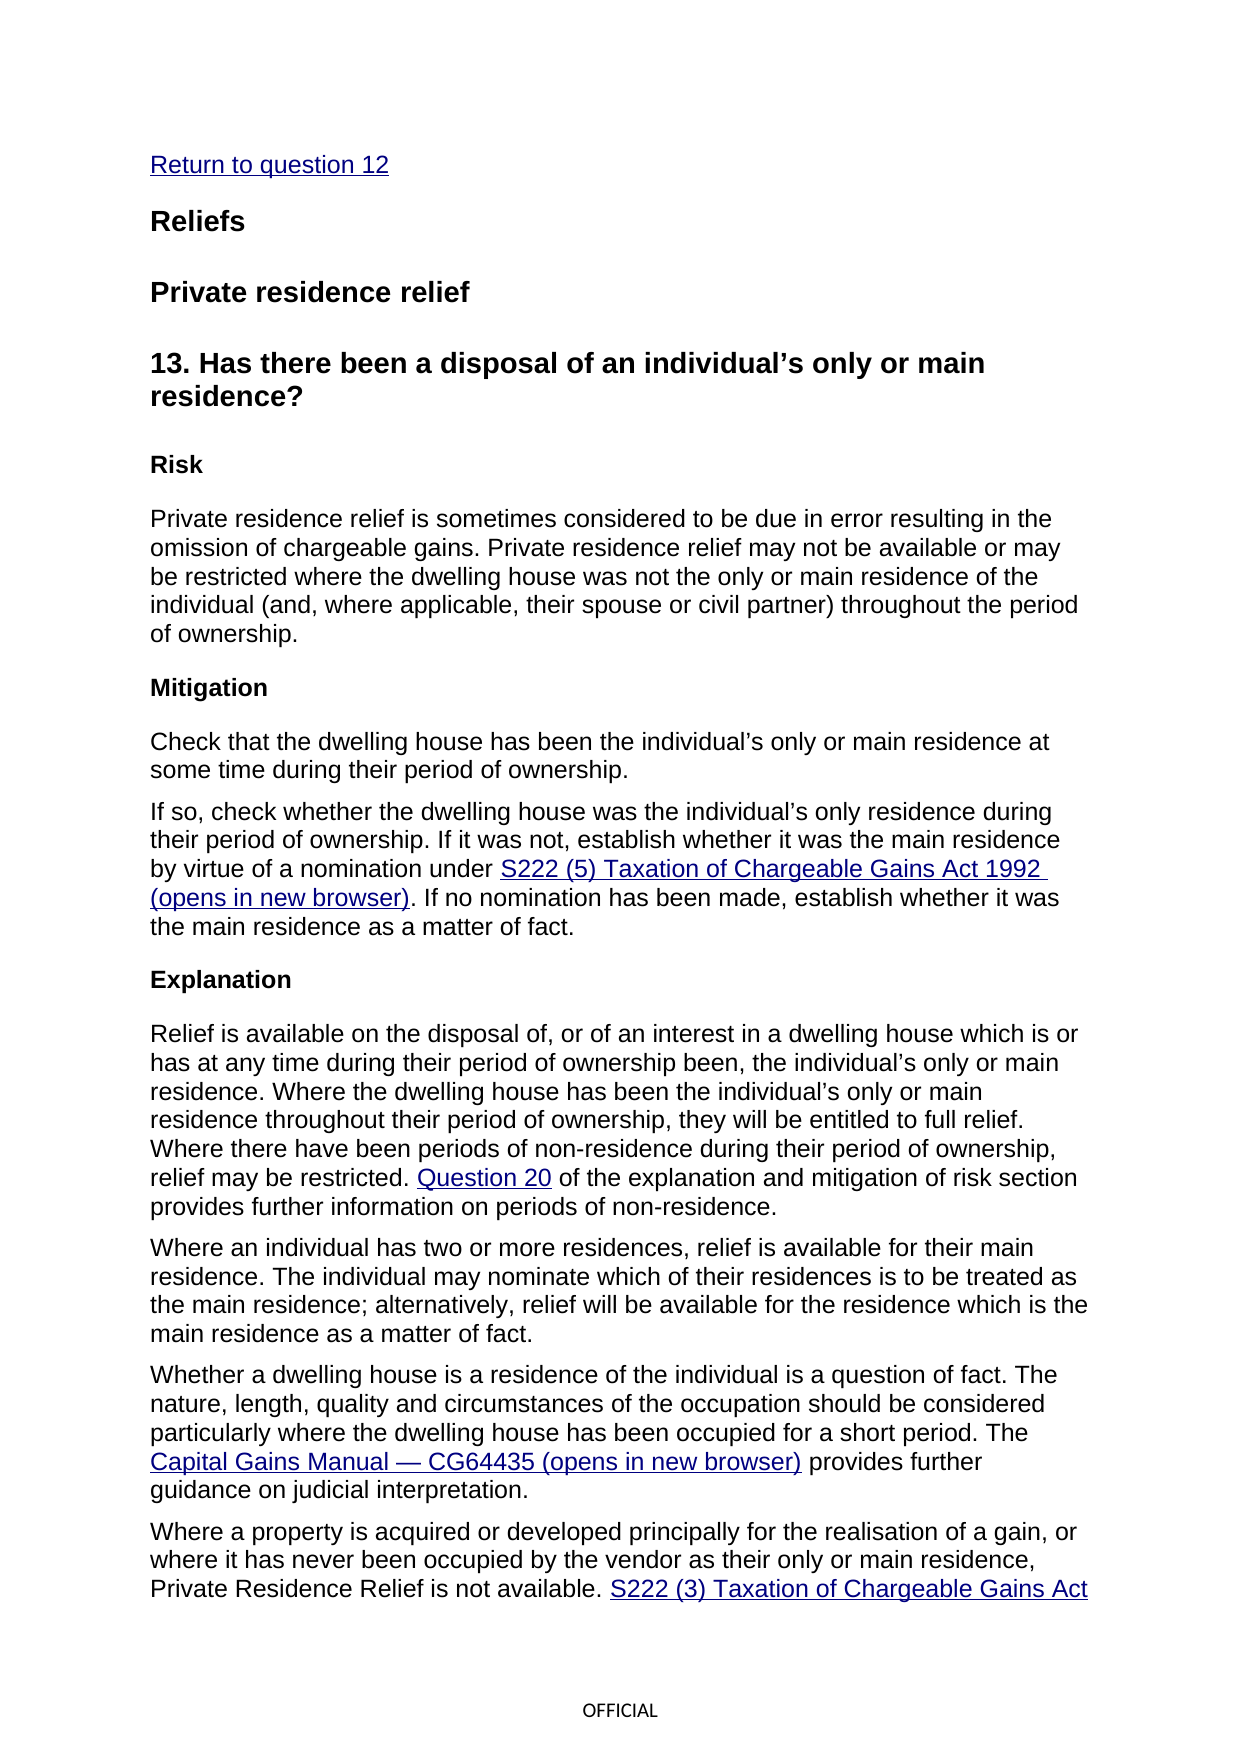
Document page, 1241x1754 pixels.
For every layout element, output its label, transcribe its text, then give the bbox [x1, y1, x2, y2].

subtitle Mitigation [150, 673, 1090, 702]
subtitle Reliefs [150, 204, 1090, 237]
subtitle Private residence relief [150, 275, 1090, 308]
subtitle Explanation [150, 965, 1090, 994]
text Where an individual has two or more residences, relief is available for their main residence. The individual may nominate which of their residences is to be treated as the main residence; alternatively, relief will be available for the residence which is the main residence as a matter of fact. [150, 1233, 1090, 1348]
text Where a property is acquired or developed principally for the realisation of a gain, or where it has never been occupied by the vendor as their only or main residence, Private Residence Relief is not available. S222 (3) Taxation of Chargeable Gains Act [150, 1517, 1090, 1603]
text Check that the dwelling house has been the individual’s only or main residence at some time during their period of ownership. [150, 727, 1090, 784]
text Relief is available on the disposal of, or of an interest in a dwelling house which is or has at any time during their period of ownership been, the individual’s only or main residence. Where the dwelling house has been the individual’s only or main residence throughout their period of ownership, they will be entitled to full relief. Where there have been periods of non-residence during their period of ownership, relief may be restricted. Question 20 of the explanation and mitigation of risk section provides further information on periods of non-residence. [150, 1019, 1090, 1220]
text Return to question 12 [150, 150, 1090, 179]
subtitle Risk [150, 450, 1090, 479]
text Private residence relief is sometimes considered to be due in error resulting in the omission of chargeable gains. Private residence relief may not be available or may be restricted where the dwelling house was not the only or main residence of the individual (and, where applicable, their spouse or civil partner) throughout the period of ownership. [150, 504, 1090, 648]
subtitle 13. Has there been a disposal of an individual’s only or main residence? [150, 346, 1090, 413]
text If so, check whether the dwelling house was the individual’s only residence during their period of ownership. If it was not, establish whether it was the main residence by virtue of a nomination under S222 (5) Taxation of Chargeable Gains Act 1992 (opens in new browser). If no nomination has been made, establish whether it was the main residence as a matter of fact. [150, 797, 1090, 940]
text Whether a dwelling house is a residence of the individual is a question of fact. The nature, length, quality and circumstances of the occupation should be considered particularly where the dwelling house has been occupied for a short period. The Capital Gains Manual — CG64435 (opens in new browser) provides further guidance on judicial interpretation. [150, 1360, 1090, 1504]
